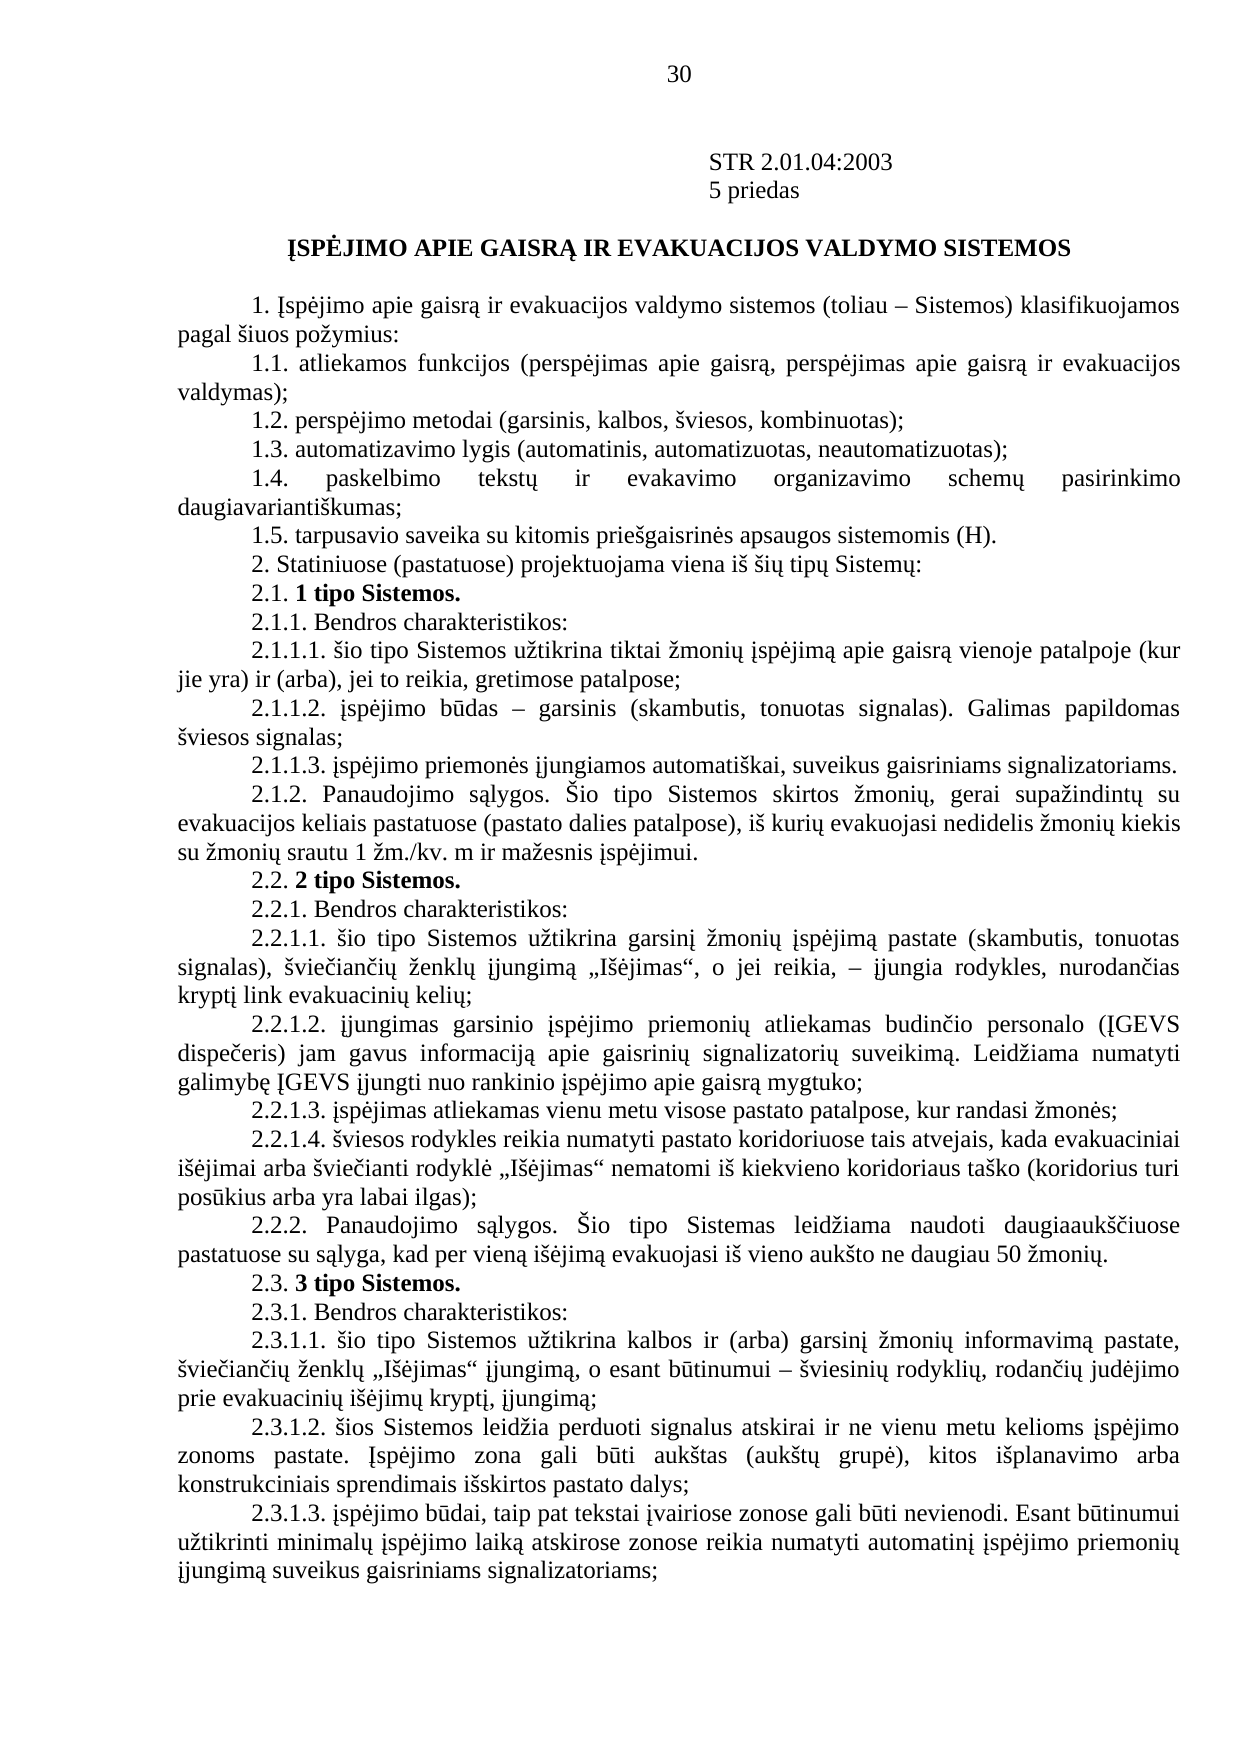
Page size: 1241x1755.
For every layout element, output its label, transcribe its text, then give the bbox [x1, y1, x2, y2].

text 2.1. 1 tipo Sistemos. [177, 578, 1181, 607]
text 2.3. 3 tipo Sistemos. [177, 1268, 1181, 1297]
text 1. Įspėjimo apie gaisrą ir evakuacijos valdymo sistemos (toliau – Sistemos) klasifikuojamos pagal šiuos požymius: [177, 291, 1181, 348]
text 2.1.1.3. įspėjimo priemonės įjungiamos automatiškai, suveikus gaisriniams signalizatoriams. [177, 751, 1181, 779]
text 2.3.1.3. įspėjimo būdai, taip pat tekstai įvairiose zonose gali būti nevienodi. Esant būtinumui užtikrinti minimalų įspėjimo laiką atskirose zonose reikia numatyti automatinį įspėjimo priemonių įjungimą suveikus gaisriniams signalizatoriams; [177, 1498, 1181, 1584]
text 2.2.1.4. šviesos rodykles reikia numatyti pastato koridoriuose tais atvejais, kada evakuaciniai išėjimai arba šviečianti rodyklė „Išėjimas“ nematomi iš kiekvieno koridoriaus taško (koridorius turi posūkius arba yra labai ilgas); [177, 1124, 1181, 1211]
text 2.3.1.2. šios Sistemos leidžia perduoti signalus atskirai ir ne vienu metu kelioms įspėjimo zonoms pastate. Įspėjimo zona gali būti aukštas (aukštų grupė), kitos išplanavimo arba konstrukciniais sprendimais išskirtos pastato dalys; [177, 1412, 1181, 1498]
text 2.1.1.2. įspėjimo būdas – garsinis (skambutis, tonuotas signalas). Galimas papildomas šviesos signalas; [177, 693, 1181, 751]
text 2.1.1. Bendros charakteristikos: [177, 607, 1181, 636]
text 1.1. atliekamos funkcijos (perspėjimas apie gaisrą, perspėjimas apie gaisrą ir evakuacijos valdymas); [177, 348, 1181, 406]
text 1.5. tarpusavio saveika su kitomis priešgaisrinės apsaugos sistemomis (H). [177, 521, 1181, 549]
text 1.2. perspėjimo metodai (garsinis, kalbos, šviesos, kombinuotas); [177, 406, 1181, 434]
text 2.1.1.1. šio tipo Sistemos užtikrina tiktai žmonių įspėjimą apie gaisrą vienoje patalpoje (kur jie yra) ir (arba), jei to reikia, gretimose patalpose; [177, 636, 1181, 693]
text 1.4. paskelbimo tekstų ir evakavimo organizavimo schemų pasirinkimo daugiavariantiškumas; [177, 463, 1181, 521]
text 2.2. 2 tipo Sistemos. [177, 866, 1181, 894]
text 2.3.1. Bendros charakteristikos: [177, 1297, 1181, 1326]
text 2.2.2. Panaudojimo sąlygos. Šio tipo Sistemas leidžiama naudoti daugiaaukščiuose pastatuose su sąlyga, kad per vieną išėjimą evakuojasi iš vieno aukšto ne daugiau 50 žmonių. [177, 1211, 1181, 1268]
text 5 priedas [177, 176, 1181, 204]
text 2.2.1.1. šio tipo Sistemos užtikrina garsinį žmonių įspėjimą pastate (skambutis, tonuotas signalas), šviečiančių ženklų įjungimą „Išėjimas“, o jei reikia, – įjungia rodykles, nurodančias kryptį link evakuacinių kelių; [177, 923, 1181, 1009]
text STR 2.01.04:2003 [177, 147, 1181, 176]
text 1.3. automatizavimo lygis (automatinis, automatizuotas, neautomatizuotas); [177, 434, 1181, 463]
text ĮSPĖJIMO APIE GAISRĄ IR EVAKUACIJOS VALDYMO SISTEMOS [177, 233, 1181, 262]
text 2.3.1.1. šio tipo Sistemos užtikrina kalbos ir (arba) garsinį žmonių informavimą pastate, šviečiančių ženklų „Išėjimas“ įjungimą, o esant būtinumui – šviesinių rodyklių, rodančių judėjimo prie evakuacinių išėjimų kryptį, įjungimą; [177, 1326, 1181, 1412]
text 2.2.1. Bendros charakteristikos: [177, 894, 1181, 923]
text 2. Statiniuose (pastatuose) projektuojama viena iš šių tipų Sistemų: [177, 549, 1181, 578]
text 2.2.1.2. įjungimas garsinio įspėjimo priemonių atliekamas budinčio personalo (ĮGEVS dispečeris) jam gavus informaciją apie gaisrinių signalizatorių suveikimą. Leidžiama numatyti galimybę ĮGEVS įjungti nuo rankinio įspėjimo apie gaisrą mygtuko; [177, 1009, 1181, 1096]
text 2.2.1.3. įspėjimas atliekamas vienu metu visose pastato patalpose, kur randasi žmonės; [177, 1096, 1181, 1124]
text 2.1.2. Panaudojimo sąlygos. Šio tipo Sistemos skirtos žmonių, gerai supažindintų su evakuacijos keliais pastatuose (pastato dalies patalpose), iš kurių evakuojasi nedidelis žmonių kiekis su žmonių srautu 1 žm./kv. m ir mažesnis įspėjimui. [177, 779, 1181, 866]
